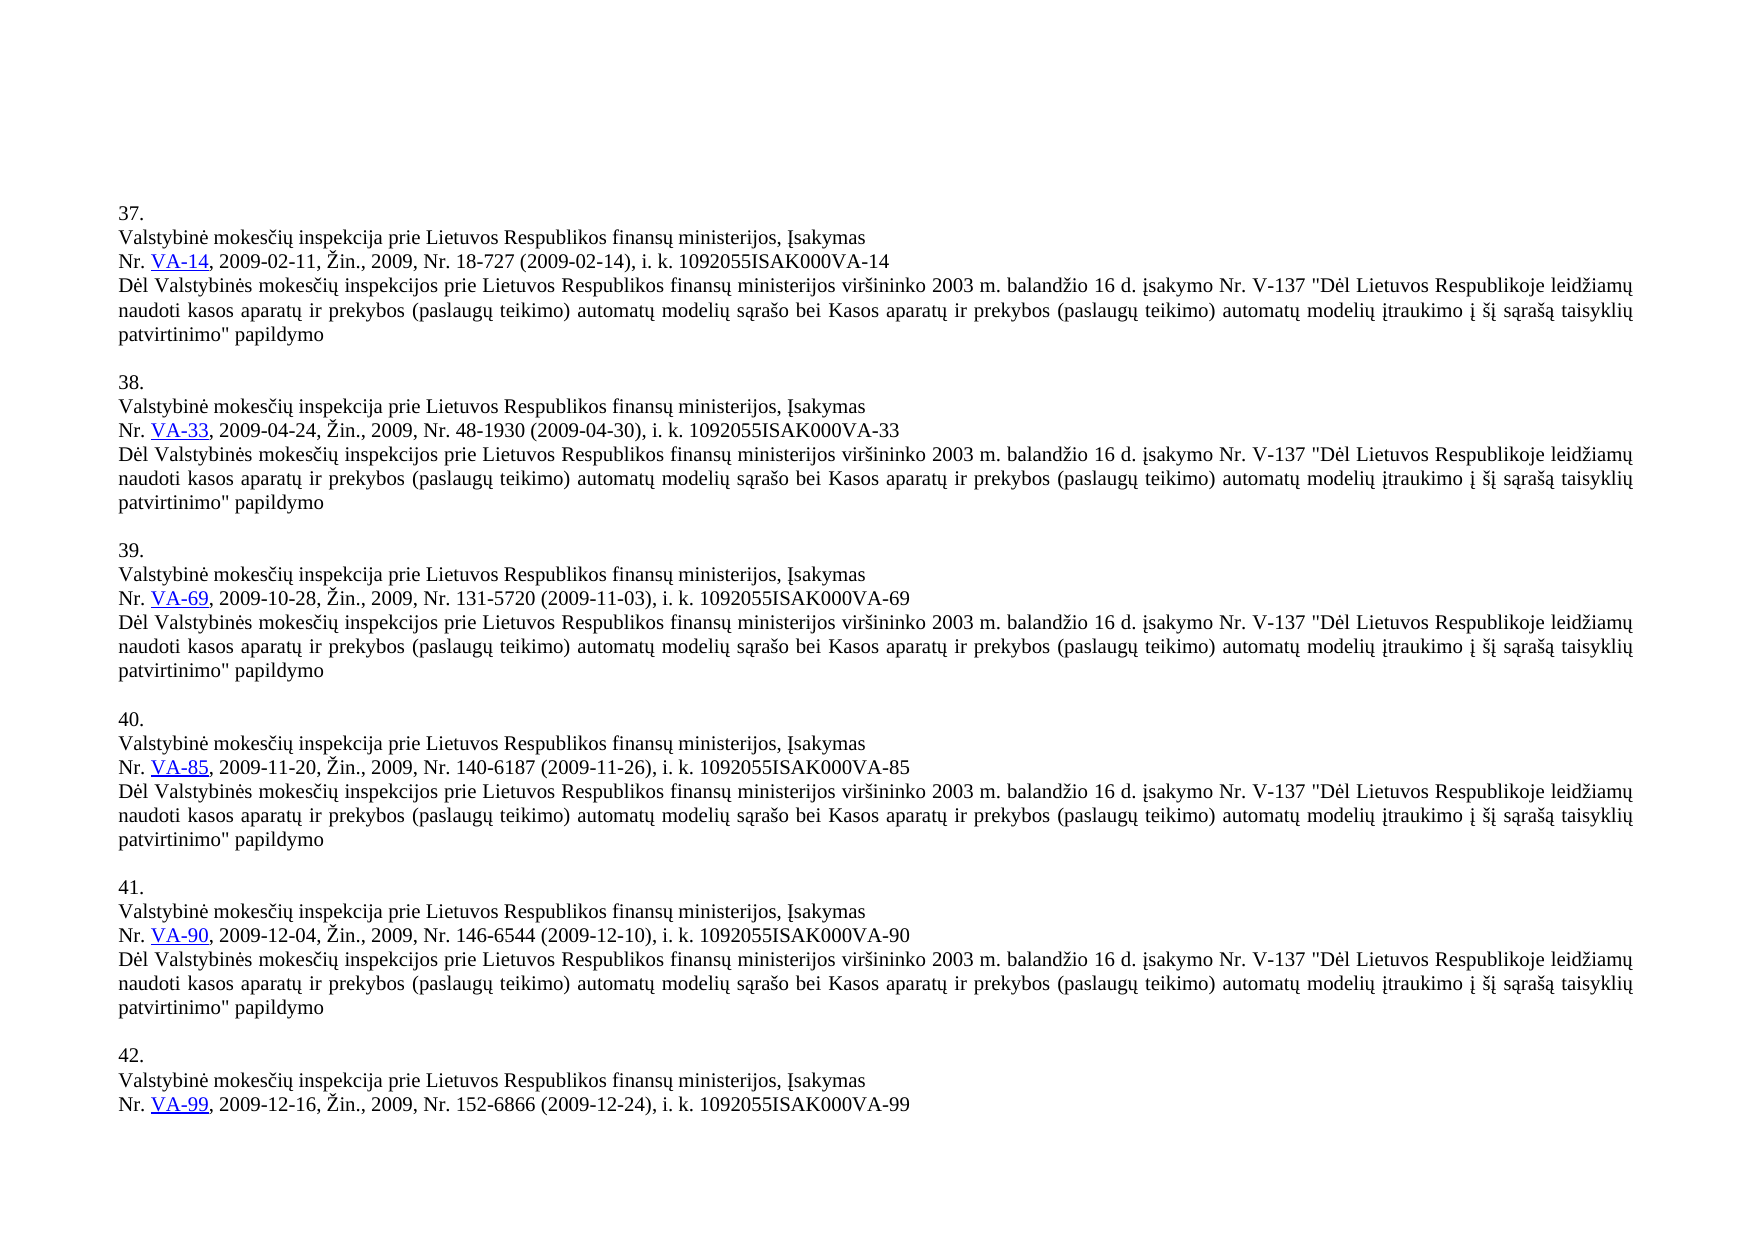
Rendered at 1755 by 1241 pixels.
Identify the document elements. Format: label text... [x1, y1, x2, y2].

text Valstybinė mokesčių inspekcija prie Lietuvos Respublikos finansų ministerijos, Įsakymas [118, 562, 1636, 586]
text Nr. VA-85, 2009-11-20, Žin., 2009, Nr. 140-6187 (2009-11-26), i. k. 1092055ISAK000VA-85 [118, 755, 1636, 779]
text Valstybinė mokesčių inspekcija prie Lietuvos Respublikos finansų ministerijos, Įsakymas [118, 899, 1636, 923]
text 38. [118, 370, 1636, 394]
text Dėl Valstybinės mokesčių inspekcijos prie Lietuvos Respublikos finansų ministerijos viršininko 2003 m. balandžio 16 d. įsakymo Nr. V-137 "Dėl Lietuvos Respublikoje leidžiamų naudoti kasos aparatų ir prekybos (paslaugų teikimo) automatų modelių sąrašo bei Kasos aparatų ir prekybos (paslaugų teikimo) automatų modelių įtraukimo į šį sąrašą taisyklių patvirtinimo" papildymo [118, 273, 1636, 346]
text 37. [118, 201, 1636, 225]
text Valstybinė mokesčių inspekcija prie Lietuvos Respublikos finansų ministerijos, Įsakymas [118, 1067, 1636, 1092]
text Valstybinė mokesčių inspekcija prie Lietuvos Respublikos finansų ministerijos, Įsakymas [118, 731, 1636, 755]
text 41. [118, 875, 1636, 899]
text Dėl Valstybinės mokesčių inspekcijos prie Lietuvos Respublikos finansų ministerijos viršininko 2003 m. balandžio 16 d. įsakymo Nr. V-137 "Dėl Lietuvos Respublikoje leidžiamų naudoti kasos aparatų ir prekybos (paslaugų teikimo) automatų modelių sąrašo bei Kasos aparatų ir prekybos (paslaugų teikimo) automatų modelių įtraukimo į šį sąrašą taisyklių patvirtinimo" papildymo [118, 947, 1636, 1019]
text 42. [118, 1043, 1636, 1067]
text Dėl Valstybinės mokesčių inspekcijos prie Lietuvos Respublikos finansų ministerijos viršininko 2003 m. balandžio 16 d. įsakymo Nr. V-137 "Dėl Lietuvos Respublikoje leidžiamų naudoti kasos aparatų ir prekybos (paslaugų teikimo) automatų modelių sąrašo bei Kasos aparatų ir prekybos (paslaugų teikimo) automatų modelių įtraukimo į šį sąrašą taisyklių patvirtinimo" papildymo [118, 442, 1636, 514]
text 39. [118, 538, 1636, 562]
text Valstybinė mokesčių inspekcija prie Lietuvos Respublikos finansų ministerijos, Įsakymas [118, 394, 1636, 418]
text Dėl Valstybinės mokesčių inspekcijos prie Lietuvos Respublikos finansų ministerijos viršininko 2003 m. balandžio 16 d. įsakymo Nr. V-137 "Dėl Lietuvos Respublikoje leidžiamų naudoti kasos aparatų ir prekybos (paslaugų teikimo) automatų modelių sąrašo bei Kasos aparatų ir prekybos (paslaugų teikimo) automatų modelių įtraukimo į šį sąrašą taisyklių patvirtinimo" papildymo [118, 779, 1636, 851]
text Valstybinė mokesčių inspekcija prie Lietuvos Respublikos finansų ministerijos, Įsakymas [118, 225, 1636, 249]
text Nr. VA-90, 2009-12-04, Žin., 2009, Nr. 146-6544 (2009-12-10), i. k. 1092055ISAK000VA-90 [118, 923, 1636, 947]
text 40. [118, 707, 1636, 731]
text Nr. VA-69, 2009-10-28, Žin., 2009, Nr. 131-5720 (2009-11-03), i. k. 1092055ISAK000VA-69 [118, 586, 1636, 610]
text Nr. VA-33, 2009-04-24, Žin., 2009, Nr. 48-1930 (2009-04-30), i. k. 1092055ISAK000VA-33 [118, 418, 1636, 442]
text Dėl Valstybinės mokesčių inspekcijos prie Lietuvos Respublikos finansų ministerijos viršininko 2003 m. balandžio 16 d. įsakymo Nr. V-137 "Dėl Lietuvos Respublikoje leidžiamų naudoti kasos aparatų ir prekybos (paslaugų teikimo) automatų modelių sąrašo bei Kasos aparatų ir prekybos (paslaugų teikimo) automatų modelių įtraukimo į šį sąrašą taisyklių patvirtinimo" papildymo [118, 610, 1636, 682]
text Nr. VA-14, 2009-02-11, Žin., 2009, Nr. 18-727 (2009-02-14), i. k. 1092055ISAK000VA-14 [118, 249, 1636, 273]
text Nr. VA-99, 2009-12-16, Žin., 2009, Nr. 152-6866 (2009-12-24), i. k. 1092055ISAK000VA-99 [118, 1092, 1636, 1116]
